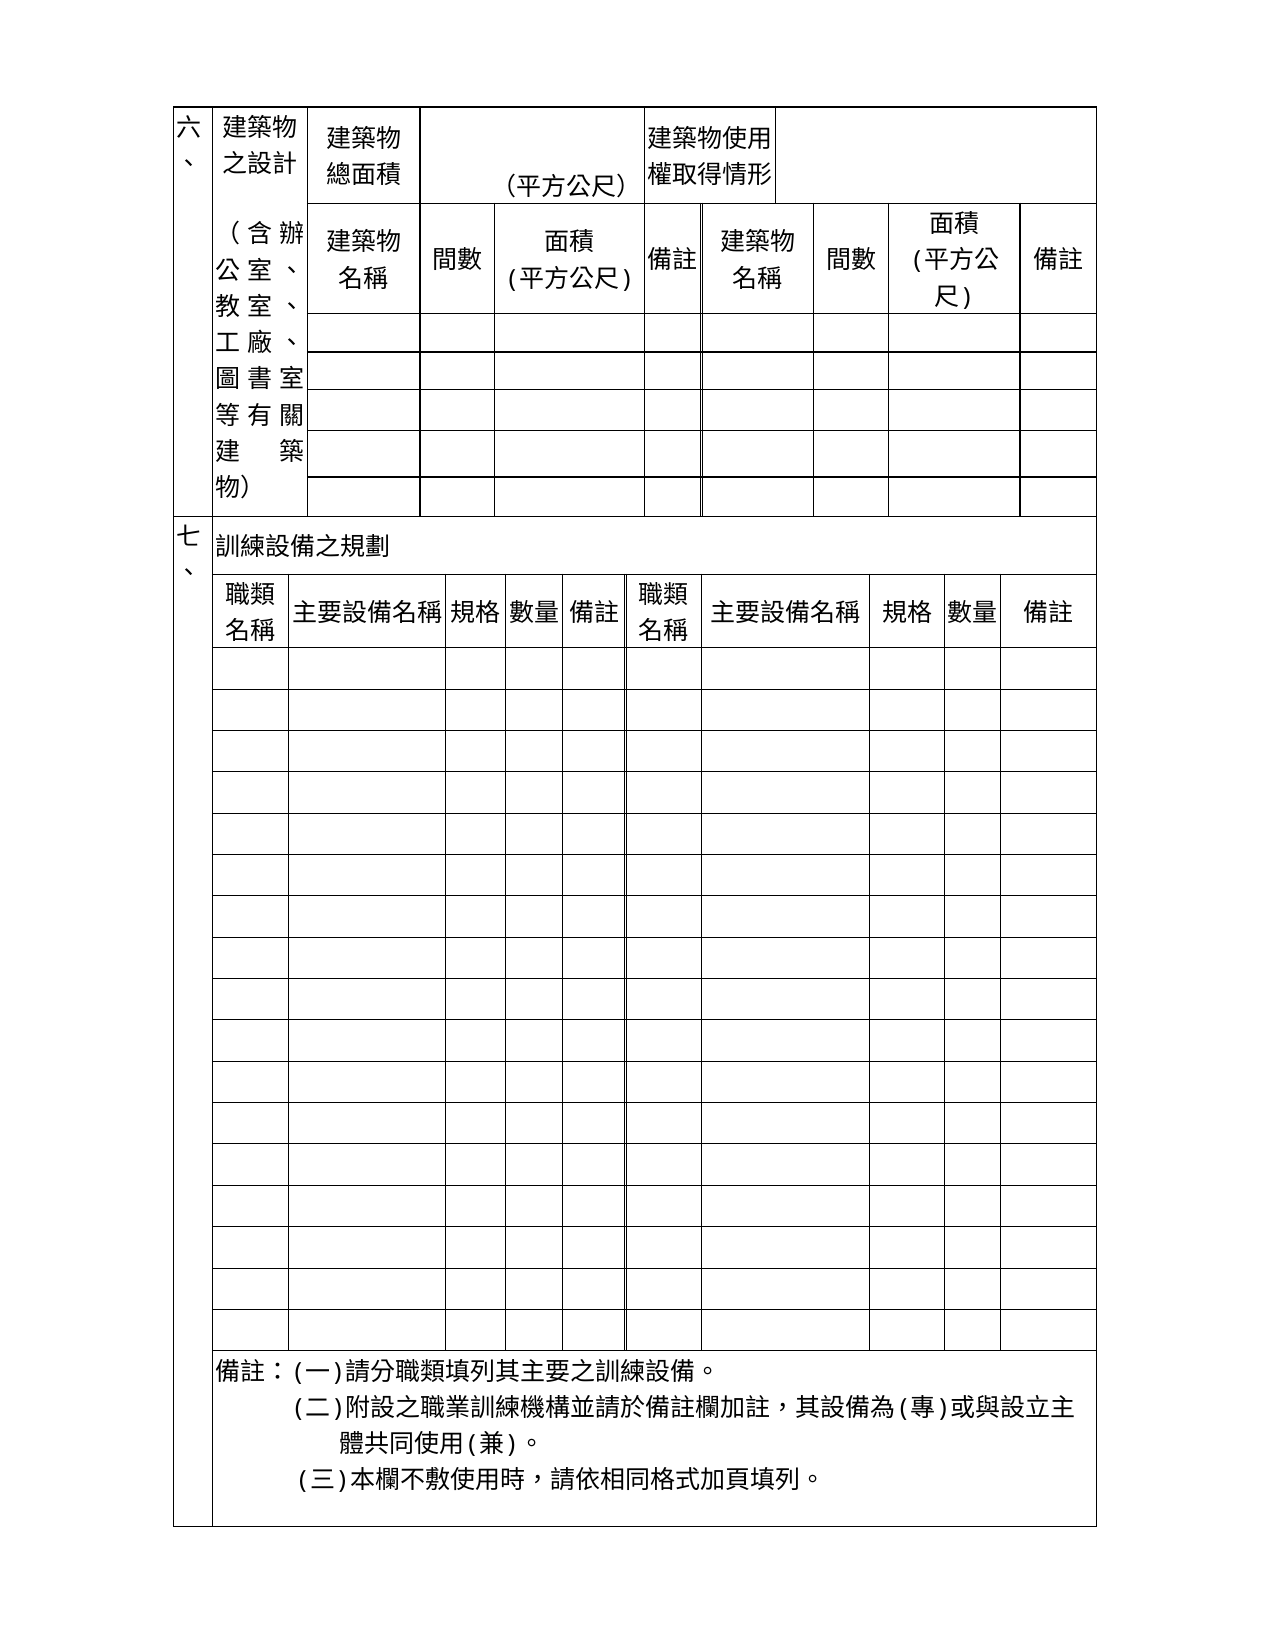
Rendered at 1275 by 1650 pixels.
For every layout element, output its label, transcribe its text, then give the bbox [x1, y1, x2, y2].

table_cell [563, 1144, 624, 1185]
table_cell [889, 431, 1019, 476]
table_cell [213, 896, 288, 937]
table_cell [563, 731, 624, 771]
table_cell [289, 1310, 445, 1350]
table_cell [776, 108, 1096, 203]
table_cell [289, 855, 445, 895]
table_cell [627, 772, 701, 812]
table_cell 建築物 名稱 [703, 204, 813, 312]
table_cell [506, 814, 562, 854]
table_cell [645, 314, 700, 351]
table_cell [563, 690, 624, 730]
table_cell [506, 690, 562, 730]
table_cell [213, 1062, 288, 1102]
table_cell [289, 772, 445, 812]
table_cell [703, 478, 813, 516]
table_cell 建築物使用權取得情形 [645, 108, 775, 203]
table_cell [506, 772, 562, 812]
table_cell [870, 1227, 944, 1267]
table_cell [702, 855, 869, 895]
table_cell [702, 648, 869, 688]
table_cell 間數 [421, 204, 494, 312]
table_cell [495, 353, 644, 389]
table_cell [563, 855, 624, 895]
table_cell [495, 314, 644, 351]
table_cell 規格 [870, 575, 944, 647]
table_cell 數量 [506, 575, 562, 647]
table_cell [645, 390, 700, 429]
table_cell 職類名稱 [627, 575, 701, 647]
table_cell [870, 979, 944, 1019]
table_cell [1001, 814, 1096, 854]
table_cell [627, 1269, 701, 1309]
table_cell [889, 390, 1019, 429]
table_cell [1001, 1227, 1096, 1267]
table_cell [1021, 478, 1096, 516]
table_cell [213, 855, 288, 895]
table_cell [627, 648, 701, 688]
table_cell [702, 1103, 869, 1143]
table_cell [446, 938, 505, 978]
table_cell [213, 1310, 288, 1350]
table_cell [421, 314, 494, 351]
table_cell [702, 690, 869, 730]
table_cell 規格 [446, 575, 505, 647]
table_cell [1021, 431, 1096, 476]
table_cell [495, 390, 644, 429]
table_cell [703, 314, 813, 351]
table_cell [289, 1144, 445, 1185]
table_cell [289, 1103, 445, 1143]
table_cell [870, 1186, 944, 1226]
table_cell [1001, 1144, 1096, 1185]
table_cell [506, 896, 562, 937]
table_cell [289, 1020, 445, 1061]
table_cell [506, 1227, 562, 1267]
table_cell [213, 648, 288, 688]
table_cell 備註 [1001, 575, 1096, 647]
table_cell [627, 938, 701, 978]
table_cell [945, 979, 1000, 1019]
table_cell [627, 731, 701, 771]
table_cell [563, 1020, 624, 1061]
table_cell [702, 1227, 869, 1267]
table_cell [645, 431, 700, 476]
table_cell [1001, 1310, 1096, 1350]
table_cell [506, 1103, 562, 1143]
table_cell [289, 814, 445, 854]
table_cell [702, 979, 869, 1019]
table_cell [446, 1020, 505, 1061]
table_cell [506, 1269, 562, 1309]
table_cell [213, 1144, 288, 1185]
table_cell [421, 478, 494, 516]
table_cell [506, 1310, 562, 1350]
table_cell [814, 353, 888, 389]
table_cell [563, 814, 624, 854]
table_cell [1001, 1062, 1096, 1102]
table_cell 六、 [174, 108, 212, 516]
table_cell [627, 1144, 701, 1185]
table_cell [702, 814, 869, 854]
table_cell [627, 1227, 701, 1267]
table_cell [870, 1310, 944, 1350]
table_cell [446, 1227, 505, 1267]
table_cell [945, 1186, 1000, 1226]
table_cell 備註 [563, 575, 624, 647]
table_cell [1021, 314, 1096, 351]
table_cell [627, 1103, 701, 1143]
table_cell [213, 938, 288, 978]
table_cell [627, 1310, 701, 1350]
table_cell [563, 1269, 624, 1309]
table_cell [563, 1186, 624, 1226]
table_cell [446, 1186, 505, 1226]
table_cell [308, 353, 419, 389]
table_cell [702, 1269, 869, 1309]
table_cell [702, 1062, 869, 1102]
table_cell [506, 731, 562, 771]
table_cell 主要設備名稱 [702, 575, 869, 647]
table_cell [563, 896, 624, 937]
table_cell [627, 979, 701, 1019]
table_cell [1001, 1269, 1096, 1309]
table_cell [870, 896, 944, 937]
table_cell [1001, 896, 1096, 937]
table_cell [702, 1310, 869, 1350]
table_cell [506, 1020, 562, 1061]
table_cell 備註 [1021, 204, 1096, 312]
table_cell [213, 1227, 288, 1267]
table_cell [289, 979, 445, 1019]
table_cell 面積 (平方公尺) [889, 204, 1019, 312]
table_cell [870, 690, 944, 730]
table_cell [563, 938, 624, 978]
table_cell [870, 1020, 944, 1061]
table_cell [945, 814, 1000, 854]
table_cell [945, 938, 1000, 978]
table_cell [814, 478, 888, 516]
table_cell 數量 [945, 575, 1000, 647]
table_cell [627, 896, 701, 937]
table_cell 建築物之設計 （含辦公室、教室、工廠、圖書室等有關建築物） [213, 108, 307, 516]
table_cell [870, 731, 944, 771]
table_cell [870, 1062, 944, 1102]
table_cell 訓練設備之規劃 [213, 517, 1096, 573]
table_cell [506, 648, 562, 688]
table_cell [945, 731, 1000, 771]
table_cell [1001, 772, 1096, 812]
table_cell [702, 1020, 869, 1061]
table_cell [1001, 1186, 1096, 1226]
table_cell [289, 690, 445, 730]
table_cell [870, 938, 944, 978]
table_cell [289, 1269, 445, 1309]
table_cell [945, 690, 1000, 730]
table_cell [289, 1186, 445, 1226]
table_cell [1001, 648, 1096, 688]
table_cell [506, 1144, 562, 1185]
table_cell [446, 1310, 505, 1350]
table_cell [446, 690, 505, 730]
table_cell [289, 1227, 445, 1267]
table_cell [421, 431, 494, 476]
table_cell 面積 (平方公尺) [495, 204, 644, 312]
table_cell [703, 431, 813, 476]
table_cell [563, 1062, 624, 1102]
table_cell [945, 1310, 1000, 1350]
table_cell [627, 855, 701, 895]
table_cell 職類名稱 [213, 575, 288, 647]
table_cell [945, 1020, 1000, 1061]
table_cell [1001, 1020, 1096, 1061]
table_cell [289, 1062, 445, 1102]
table_cell [446, 896, 505, 937]
table_cell [814, 390, 888, 429]
table_cell [563, 1103, 624, 1143]
table_cell [563, 1310, 624, 1350]
table_cell [446, 1103, 505, 1143]
table_cell [446, 814, 505, 854]
table_cell 七、 [174, 517, 212, 1526]
table_cell [814, 314, 888, 351]
table_cell [645, 478, 700, 516]
table_cell [627, 1186, 701, 1226]
table_cell [495, 478, 644, 516]
table_cell [627, 1020, 701, 1061]
table_cell [870, 1103, 944, 1143]
table_cell [889, 353, 1019, 389]
table_cell [213, 731, 288, 771]
table_cell [945, 1227, 1000, 1267]
table_cell [1021, 390, 1096, 429]
table_cell [506, 855, 562, 895]
table_cell [563, 648, 624, 688]
table_cell [870, 648, 944, 688]
table_cell [446, 772, 505, 812]
table_cell [945, 1269, 1000, 1309]
table_cell [308, 478, 419, 516]
table_cell [627, 814, 701, 854]
table_cell [446, 648, 505, 688]
table_cell [563, 1227, 624, 1267]
table_cell [495, 431, 644, 476]
table_cell [889, 478, 1019, 516]
table_cell [213, 1020, 288, 1061]
table_cell [421, 390, 494, 429]
table_cell [446, 979, 505, 1019]
table_cell [945, 772, 1000, 812]
table_cell 備註 [645, 204, 700, 312]
table_cell [308, 390, 419, 429]
table_cell [1001, 855, 1096, 895]
table_cell [289, 896, 445, 937]
table_cell [703, 390, 813, 429]
table_cell [889, 314, 1019, 351]
table_cell [645, 353, 700, 389]
table_cell [1001, 690, 1096, 730]
table_cell [702, 896, 869, 937]
table_cell （平方公尺） [421, 108, 644, 203]
table_cell [814, 431, 888, 476]
table_cell [945, 648, 1000, 688]
table_cell [702, 1144, 869, 1185]
table_cell [945, 1062, 1000, 1102]
table_cell [1001, 1103, 1096, 1143]
table_cell [213, 772, 288, 812]
table_cell [870, 855, 944, 895]
table_cell [870, 814, 944, 854]
table_cell [870, 1144, 944, 1185]
table_cell [213, 690, 288, 730]
table_cell [702, 938, 869, 978]
table_cell [563, 772, 624, 812]
table_cell [627, 690, 701, 730]
table_cell [446, 1269, 505, 1309]
table_cell [446, 855, 505, 895]
table_cell 間數 [814, 204, 888, 312]
table_cell [421, 353, 494, 389]
table_cell [627, 1062, 701, 1102]
table_cell [289, 648, 445, 688]
table_cell [213, 1269, 288, 1309]
table_cell [945, 896, 1000, 937]
table_cell [563, 979, 624, 1019]
table_cell 建築物 總面積 [308, 108, 419, 203]
table_cell [945, 1103, 1000, 1143]
table_cell [506, 1062, 562, 1102]
table_cell [945, 855, 1000, 895]
table_cell [703, 353, 813, 389]
table_cell [213, 979, 288, 1019]
table_cell 主要設備名稱 [289, 575, 445, 647]
table_cell 建築物 名稱 [308, 204, 419, 312]
table_cell [1001, 938, 1096, 978]
table_cell [446, 731, 505, 771]
table_cell [1001, 979, 1096, 1019]
table_cell [702, 1186, 869, 1226]
table_cell [506, 1186, 562, 1226]
table_cell [1001, 731, 1096, 771]
table_cell [213, 814, 288, 854]
table_cell [506, 979, 562, 1019]
table_cell [506, 938, 562, 978]
table_cell [870, 772, 944, 812]
table_cell [702, 772, 869, 812]
table_cell [870, 1269, 944, 1309]
table_cell [308, 314, 419, 351]
table_cell [945, 1144, 1000, 1185]
table_cell [1021, 353, 1096, 389]
table_cell [213, 1103, 288, 1143]
table_cell [289, 731, 445, 771]
table_cell [702, 731, 869, 771]
table_cell [446, 1062, 505, 1102]
table_cell [308, 431, 419, 476]
table_cell 備註：(一)請分職類填列其主要之訓練設備。 (二)附設之職業訓練機構並請於備註欄加註，其設備為(專)或與設立主體共同使用(兼)。 (三)本欄不敷使用時，請依相同格式加頁填列。 [213, 1351, 1096, 1526]
table_cell [446, 1144, 505, 1185]
table_cell [213, 1186, 288, 1226]
table_cell [289, 938, 445, 978]
